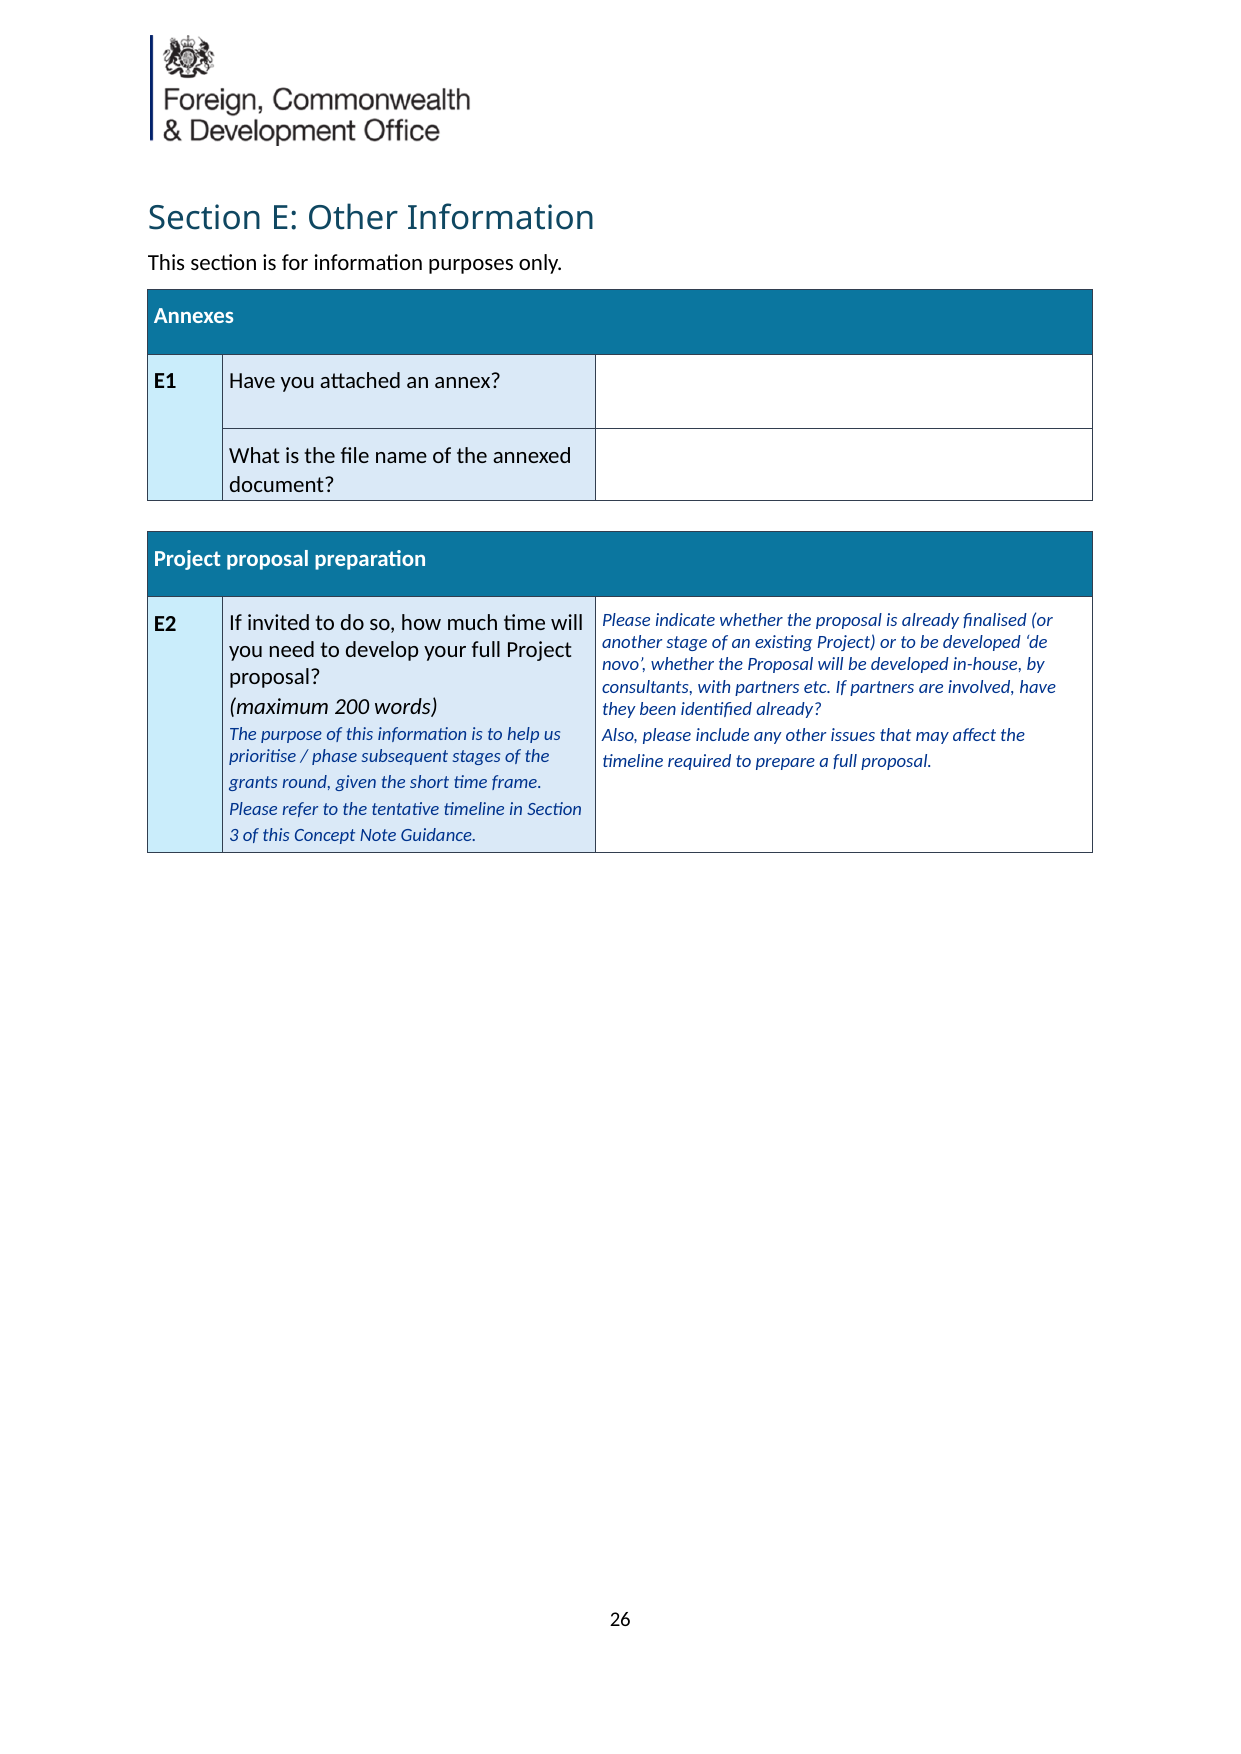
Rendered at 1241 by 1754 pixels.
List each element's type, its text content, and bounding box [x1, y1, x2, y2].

text This section is for information purposes only. [148, 248, 1092, 276]
table_cell [596, 429, 1092, 500]
table_cell Have you attached an annex? [223, 355, 595, 428]
table_header Annexes [148, 290, 1092, 354]
subtitle Section E: Other Information [148, 194, 1092, 239]
table_header Project proposal preparation [148, 532, 1092, 596]
table_cell E1 [148, 355, 222, 500]
table_cell Please indicate whether the proposal is already finalised (or another stage of an existing Project) or to be developed ‘de novo’, whether the Proposal will be developed in-house, by consultants, with partners etc. If partners are involved, have they been identified already? Also, please include any other issues that may affect the timeline required to prepare a full proposal. [596, 597, 1092, 852]
table_cell What is the file name of the annexed document? [223, 429, 595, 500]
table_cell If invited to do so, how much time will you need to develop your full Project proposal? (maximum 200 words) The purpose of this information is to help us prioritise / phase subsequent stages of the grants round, given the short time frame. Please refer to the tentative timeline in Section 3 of this Concept Note Guidance. [223, 597, 595, 852]
table_cell [596, 355, 1092, 428]
table_cell E2 [148, 597, 222, 852]
